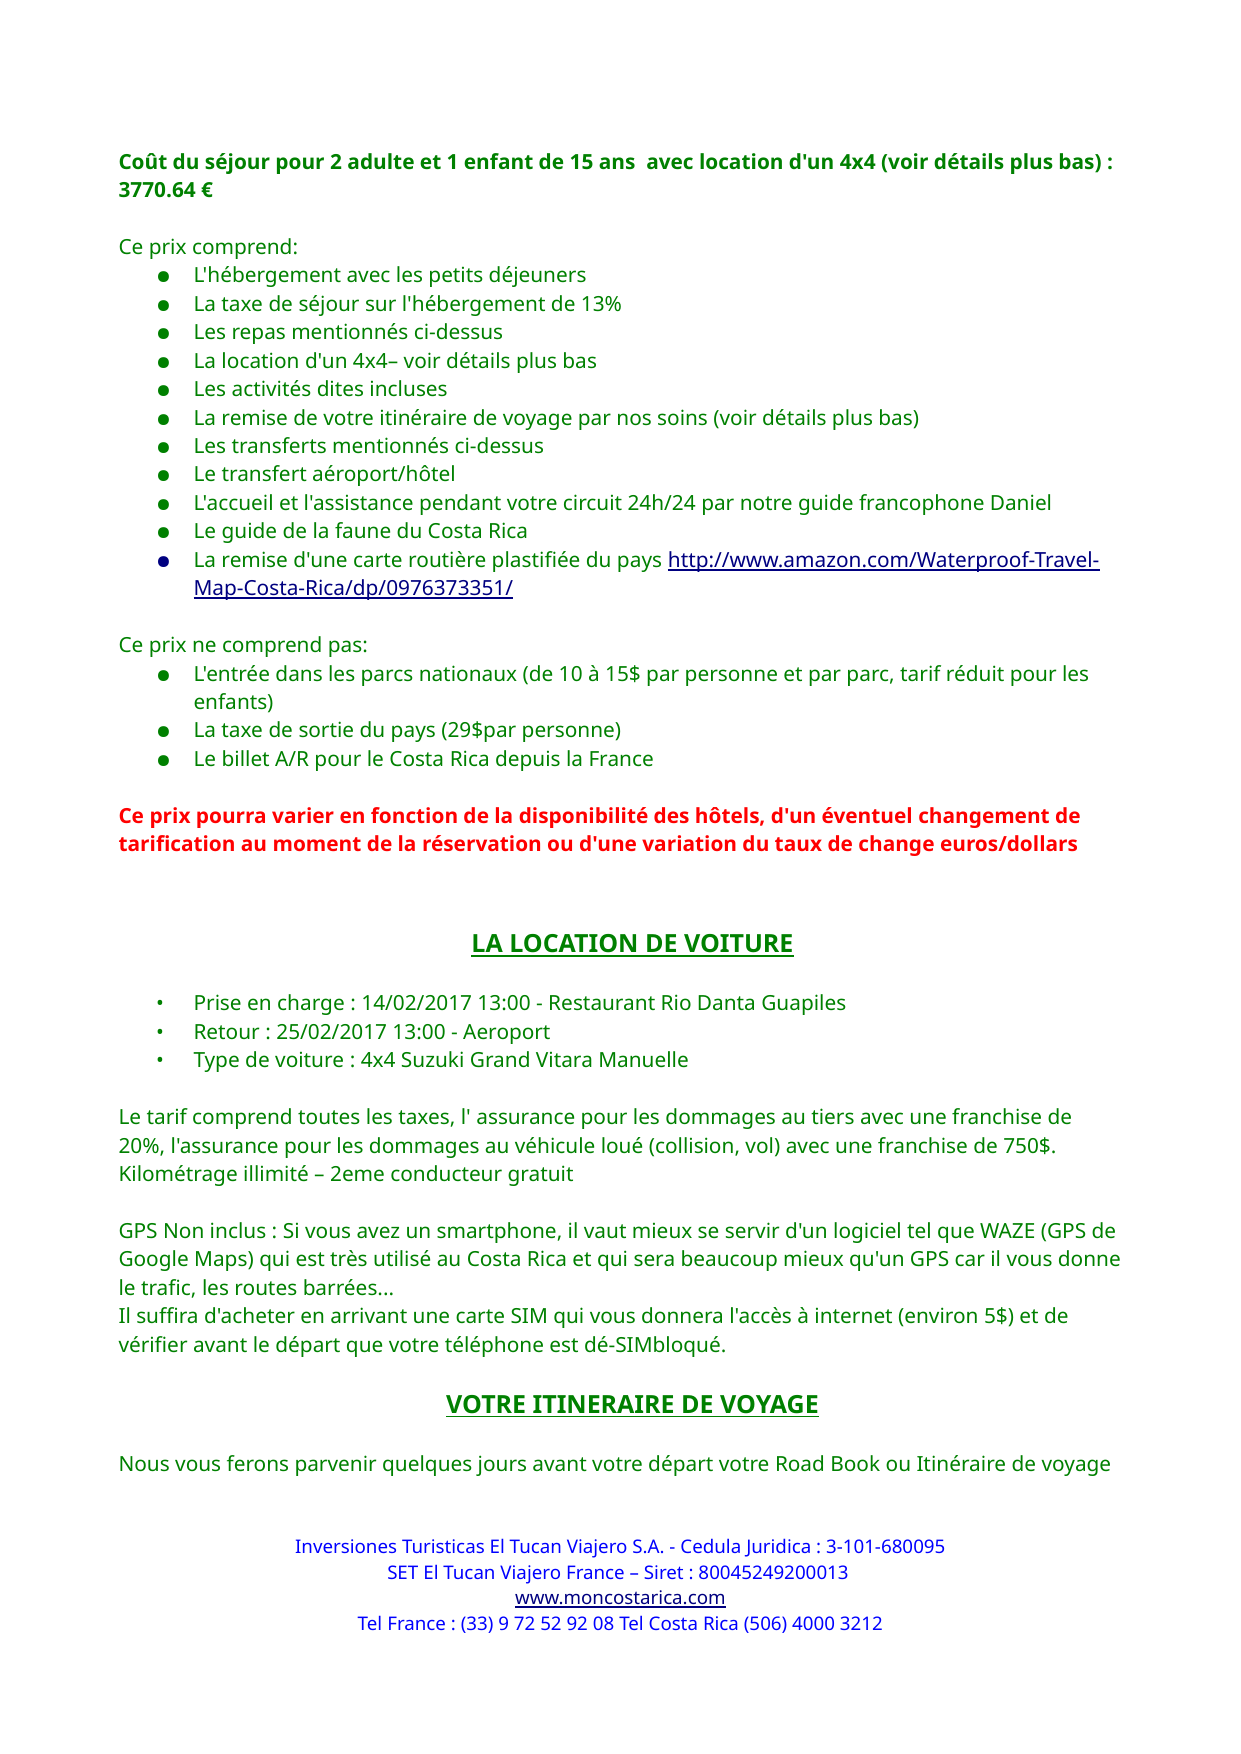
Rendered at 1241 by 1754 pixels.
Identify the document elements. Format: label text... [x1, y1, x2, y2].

list Les repas mentionnés ci-dessus [156, 317, 1122, 346]
list La remise de votre itinéraire de voyage par nos soins (voir détails plus bas) [156, 403, 1122, 431]
list Prise en charge : 14/02/2017 13:00 - Restaurant Rio Danta Guapiles [156, 988, 1122, 1017]
list Les transferts mentionnés ci-dessus [156, 431, 1122, 459]
text Nous vous ferons parvenir quelques jours avant votre départ votre Road Book ou Itinéraire de voyage [118, 1449, 1146, 1478]
list Le billet A/R pour le Costa Rica depuis la France [156, 744, 1122, 772]
text Le tarif comprend toutes les taxes, l' assurance pour les dommages au tiers avec une franchise de 20%, l'assurance pour les dommages au véhicule loué (collision, vol) avec une franchise de 750$. [118, 1102, 1122, 1159]
list Les activités dites incluses [156, 374, 1122, 403]
text LA LOCATION DE VOITURE [118, 926, 1146, 960]
list Le transfert aéroport/hôtel [156, 459, 1122, 488]
list La taxe de sortie du pays (29$par personne) [156, 716, 1122, 744]
list Type de voiture : 4x4 Suzuki Grand Vitara Manuelle [156, 1045, 1122, 1074]
text Coût du séjour pour 2 adulte et 1 enfant de 15 ans avec location d'un 4x4 (voir détails plus bas) : 3770.64 € [118, 147, 1122, 204]
list La taxe de séjour sur l'hébergement de 13% [156, 289, 1122, 317]
text Ce prix comprend: [118, 232, 1122, 261]
text Ce prix ne comprend pas: [118, 630, 1122, 659]
list L'entrée dans les parcs nationaux (de 10 à 15$ par personne et par parc, tarif réduit pour les enfants) [156, 659, 1122, 716]
list L'accueil et l'assistance pendant votre circuit 24h/24 par notre guide francophone Daniel [156, 488, 1122, 516]
list Retour : 25/02/2017 13:00 - Aeroport [156, 1017, 1122, 1045]
list L'hébergement avec les petits déjeuners [156, 261, 1122, 289]
text Kilométrage illimité – 2eme conducteur gratuit [118, 1159, 1122, 1188]
list Le guide de la faune du Costa Rica [156, 516, 1122, 545]
text VOTRE ITINERAIRE DE VOYAGE [118, 1387, 1146, 1421]
text Ce prix pourra varier en fonction de la disponibilité des hôtels, d'un éventuel changement de tarification au moment de la réservation ou d'une variation du taux de change euros/dollars [118, 801, 1122, 858]
text GPS Non inclus : Si vous avez un smartphone, il vaut mieux se servir d'un logiciel tel que WAZE (GPS de Google Maps) qui est très utilisé au Costa Rica et qui sera beaucoup mieux qu'un GPS car il vous donne le trafic, les routes barrées... Il suffira d'acheter en arrivant une carte SIM qui vous donnera l'accès à internet (environ 5$) et de vérifier avant le départ que votre téléphone est dé-SIMbloqué. [118, 1216, 1122, 1358]
list La location d'un 4x4– voir détails plus bas [156, 346, 1122, 374]
list La remise d'une carte routière plastifiée du pays http://www.amazon.com/Waterproof-Travel-Map-Costa-Rica/dp/0976373351/ [156, 545, 1122, 602]
